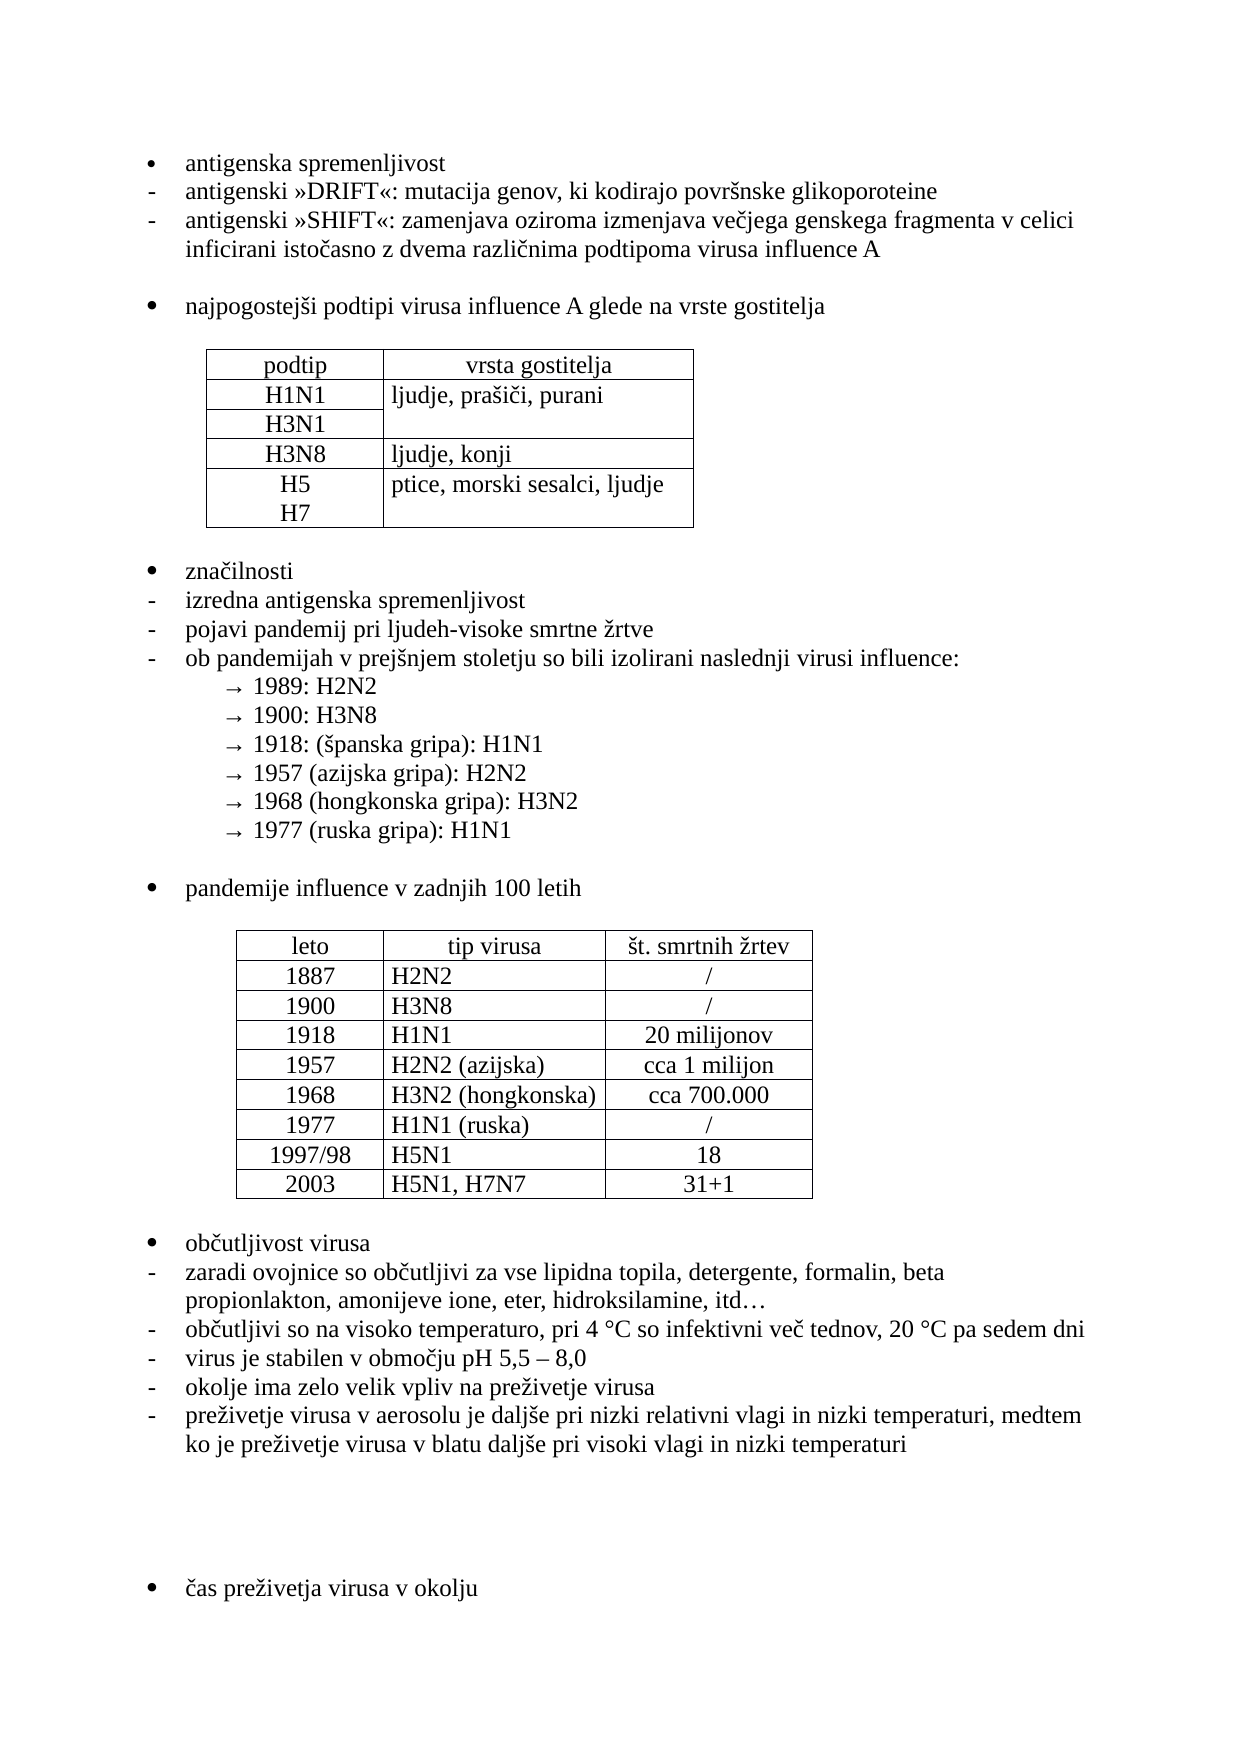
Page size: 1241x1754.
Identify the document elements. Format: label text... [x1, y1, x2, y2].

text → 1900: H3N8 [221, 700, 1093, 729]
table_cell 1997/98 [237, 1140, 383, 1168]
text → 1977 (ruska gripa): H1N1 [221, 815, 1093, 844]
list izredna antigenska spremenljivost [148, 585, 1093, 614]
table_header tip virusa [384, 931, 605, 960]
table_cell ljudje, konji [384, 439, 693, 468]
table_cell / [606, 1110, 812, 1139]
table_cell cca 700.000 [606, 1080, 812, 1109]
table_cell H1N1 [384, 1021, 605, 1049]
table_cell H5 H7 [207, 469, 383, 527]
table_cell 1957 [237, 1050, 383, 1079]
table_header leto [237, 931, 383, 960]
list antigenski »SHIFT«: zamenjava oziroma izmenjava večjega genskega fragmenta v celici inficirani istočasno z dvema različnima podtipoma virusa influence A [148, 205, 1093, 263]
table_cell H3N2 (hongkonska) [384, 1080, 605, 1109]
text → 1918: (španska gripa): H1N1 [221, 729, 1093, 758]
table_cell H1N1 (ruska) [384, 1110, 605, 1139]
table_cell 1977 [237, 1110, 383, 1139]
table_cell H1N1 [207, 380, 383, 408]
table_cell 1900 [237, 991, 383, 1019]
table_header vrsta gostitelja [384, 350, 693, 379]
text → 1957 (azijska gripa): H2N2 [221, 758, 1093, 786]
list zaradi ovojnice so občutljivi za vse lipidna topila, detergente, formalin, beta propionlakton, amonijeve ione, eter, hidroksilamine, itd… [148, 1257, 1093, 1314]
table_cell ljudje, prašiči, purani [384, 380, 693, 438]
table_cell 31+1 [606, 1170, 812, 1198]
table_cell ptice, morski sesalci, ljudje [384, 469, 693, 527]
list pojavi pandemij pri ljudeh-visoke smrtne žrtve [148, 614, 1093, 643]
table_cell H3N1 [207, 410, 383, 438]
table_cell 1968 [237, 1080, 383, 1109]
text → 1968 (hongkonska gripa): H3N2 [221, 786, 1093, 815]
list virus je stabilen v območju pH 5,5 – 8,0 [148, 1343, 1093, 1372]
list okolje ima zelo velik vpliv na preživetje virusa [148, 1372, 1093, 1401]
list antigenska spremenljivost [148, 148, 1093, 176]
table_cell cca 1 milijon [606, 1050, 812, 1079]
table_cell H3N8 [207, 439, 383, 468]
table_cell H5N1, H7N7 [384, 1170, 605, 1198]
table_cell H2N2 [384, 961, 605, 990]
list ob pandemijah v prejšnjem stoletju so bili izolirani naslednji virusi influence: [148, 643, 1093, 671]
table_cell 18 [606, 1140, 812, 1168]
text → 1989: H2N2 [221, 671, 1093, 700]
table_header št. smrtnih žrtev [606, 931, 812, 960]
list občutljivost virusa [148, 1228, 1093, 1257]
table_cell 1918 [237, 1021, 383, 1049]
table_cell H5N1 [384, 1140, 605, 1168]
table_cell H3N8 [384, 991, 605, 1019]
table_cell 2003 [237, 1170, 383, 1198]
list najpogostejši podtipi virusa influence A glede na vrste gostitelja [148, 291, 1093, 320]
table_cell 20 milijonov [606, 1021, 812, 1049]
list pandemije influence v zadnjih 100 letih [148, 873, 1093, 901]
table_cell / [606, 961, 812, 990]
list značilnosti [148, 556, 1093, 585]
list čas preživetja virusa v okolju [148, 1573, 1093, 1602]
list antigenski »DRIFT«: mutacija genov, ki kodirajo površnske glikoporoteine [148, 176, 1093, 205]
table_cell / [606, 991, 812, 1019]
table_cell 1887 [237, 961, 383, 990]
list preživetje virusa v aerosolu je daljše pri nizki relativni vlagi in nizki temperaturi, medtem ko je preživetje virusa v blatu daljše pri visoki vlagi in nizki temperaturi [148, 1401, 1093, 1458]
table_header podtip [207, 350, 383, 379]
table_cell H2N2 (azijska) [384, 1050, 605, 1079]
list občutljivi so na visoko temperaturo, pri 4 °C so infektivni več tednov, 20 °C pa sedem dni [148, 1314, 1093, 1343]
